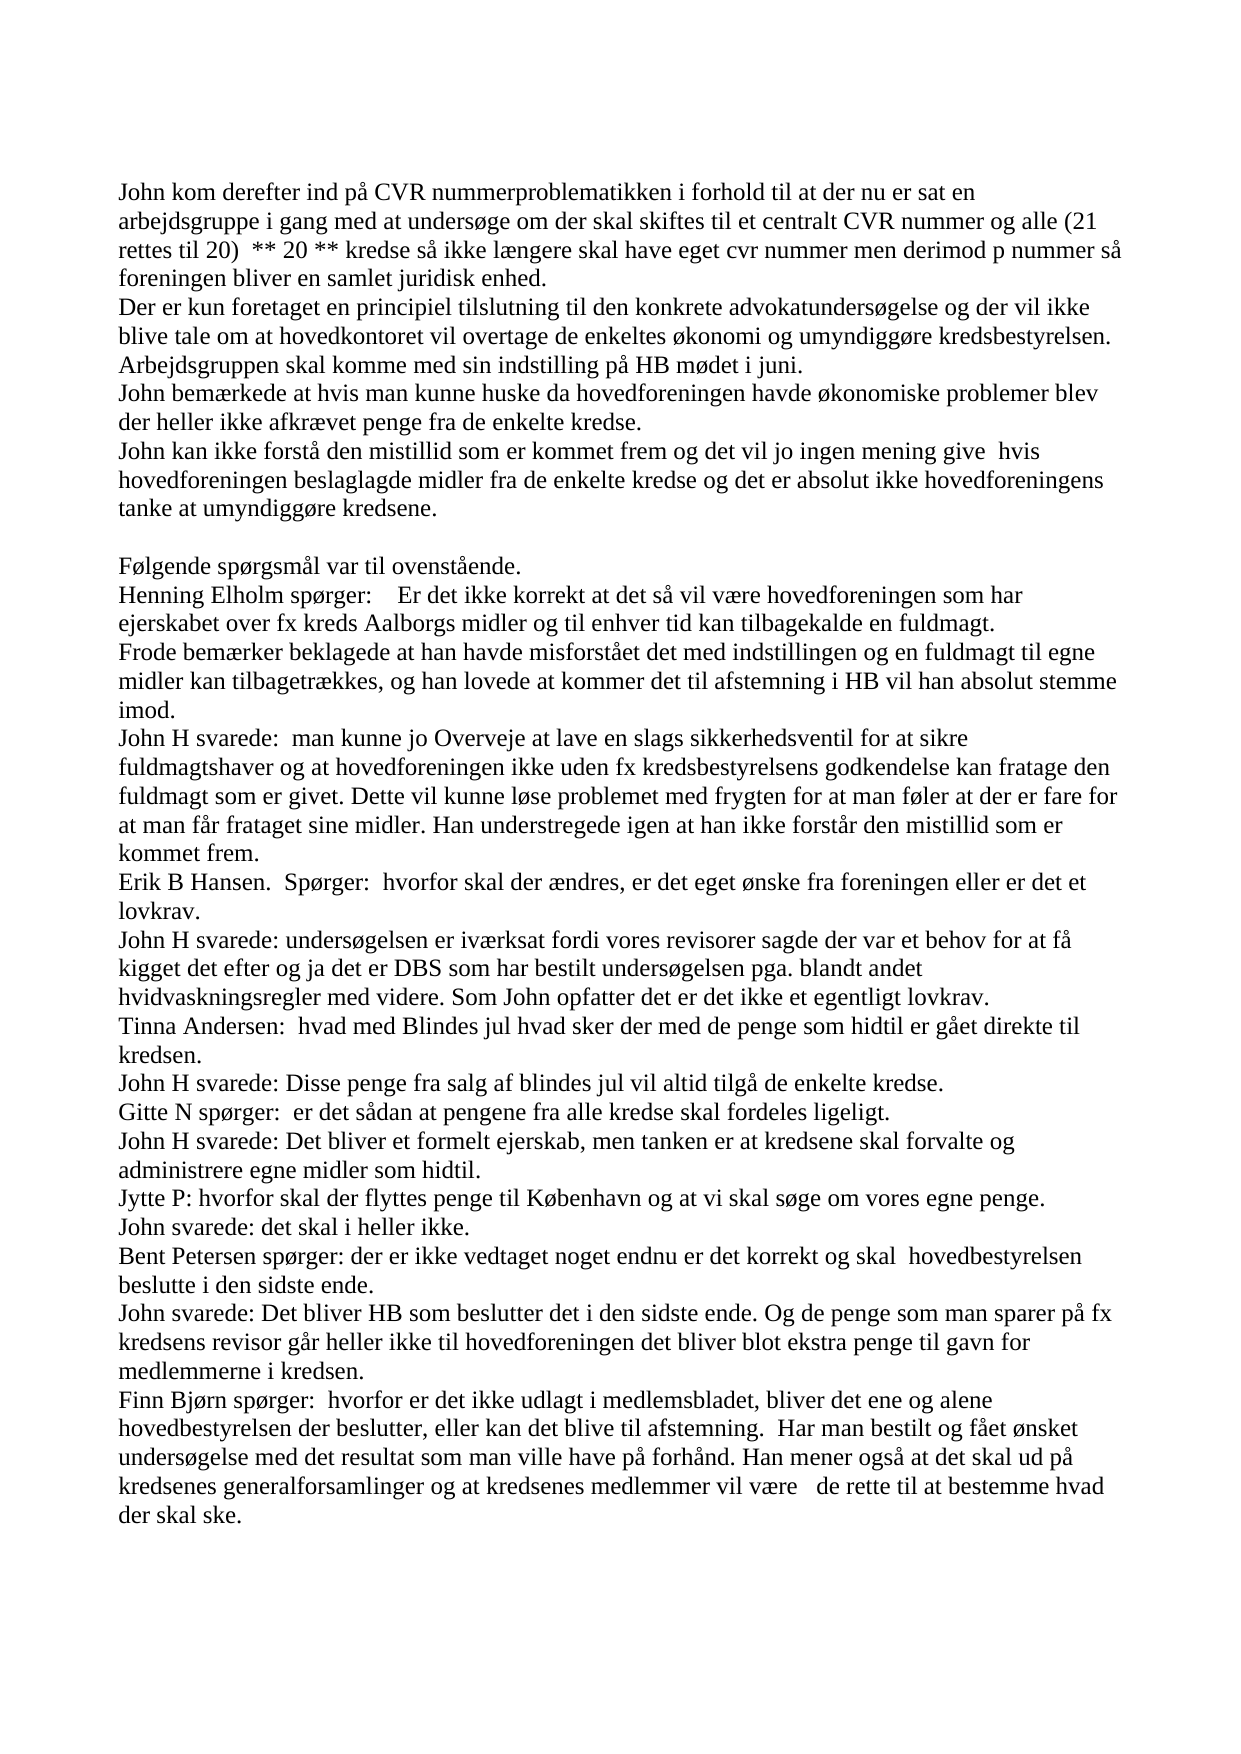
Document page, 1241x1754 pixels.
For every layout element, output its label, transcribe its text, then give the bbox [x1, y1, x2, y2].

text John kom derefter ind på CVR nummerproblematikken i forhold til at der nu er sat en arbejdsgruppe i gang med at undersøge om der skal skiftes til et centralt CVR nummer og alle (21 rettes til 20) ** 20 ** kredse så ikke længere skal have eget cvr nummer men derimod p nummer så foreningen bliver en samlet juridisk enhed. [118, 177, 1122, 292]
text John svarede: det skal i heller ikke. [118, 1212, 1122, 1241]
text Jytte P: hvorfor skal der flyttes penge til København og at vi skal søge om vores egne penge. [118, 1183, 1122, 1212]
text Gitte N spørger: er det sådan at pengene fra alle kredse skal fordeles ligeligt. [118, 1097, 1122, 1126]
text Frode bemærker beklagede at han havde misforstået det med indstillingen og en fuldmagt til egne midler kan tilbagetrækkes, og han lovede at kommer det til afstemning i HB vil han absolut stemme imod. [118, 637, 1122, 723]
text John kan ikke forstå den mistillid som er kommet frem og det vil jo ingen mening give hvis hovedforeningen beslaglagde midler fra de enkelte kredse og det er absolut ikke hovedforeningens tanke at umyndiggøre kredsene. [118, 436, 1122, 522]
text John H svarede: Disse penge fra salg af blindes jul vil altid tilgå de enkelte kredse. [118, 1068, 1122, 1097]
text Finn Bjørn spørger: hvorfor er det ikke udlagt i medlemsbladet, bliver det ene og alene hovedbestyrelsen der beslutter, eller kan det blive til afstemning. Har man bestilt og fået ønsket undersøgelse med det resultat som man ville have på forhånd. Han mener også at det skal ud på kredsenes generalforsamlinger og at kredsenes medlemmer vil være de rette til at bestemme hvad der skal ske. [118, 1385, 1122, 1528]
text Følgende spørgsmål var til ovenstående. [118, 551, 1122, 580]
text Der er kun foretaget en principiel tilslutning til den konkrete advokatundersøgelse og der vil ikke blive tale om at hovedkontoret vil overtage de enkeltes økonomi og umyndiggøre kredsbestyrelsen. [118, 292, 1122, 350]
text Erik B Hansen. Spørger: hvorfor skal der ændres, er det eget ønske fra foreningen eller er det et lovkrav. [118, 867, 1122, 925]
text Arbejdsgruppen skal komme med sin indstilling på HB mødet i juni. [118, 350, 1122, 378]
text John svarede: Det bliver HB som beslutter det i den sidste ende. Og de penge som man sparer på fx kredsens revisor går heller ikke til hovedforeningen det bliver blot ekstra penge til gavn for medlemmerne i kredsen. [118, 1298, 1122, 1385]
text John H svarede: man kunne jo Overveje at lave en slags sikkerhedsventil for at sikre fuldmagtshaver og at hovedforeningen ikke uden fx kredsbestyrelsens godkendelse kan fratage den fuldmagt som er givet. Dette vil kunne løse problemet med frygten for at man føler at der er fare for at man får frataget sine midler. Han understregede igen at han ikke forstår den mistillid som er kommet frem. [118, 723, 1122, 867]
text John H svarede: Det bliver et formelt ejerskab, men tanken er at kredsene skal forvalte og administrere egne midler som hidtil. [118, 1126, 1122, 1183]
text John bemærkede at hvis man kunne huske da hovedforeningen havde økonomiske problemer blev der heller ikke afkrævet penge fra de enkelte kredse. [118, 378, 1122, 436]
text Bent Petersen spørger: der er ikke vedtaget noget endnu er det korrekt og skal hovedbestyrelsen beslutte i den sidste ende. [118, 1241, 1122, 1298]
text Henning Elholm spørger: Er det ikke korrekt at det så vil være hovedforeningen som har ejerskabet over fx kreds Aalborgs midler og til enhver tid kan tilbagekalde en fuldmagt. [118, 580, 1122, 637]
text Tinna Andersen: hvad med Blindes jul hvad sker der med de penge som hidtil er gået direkte til kredsen. [118, 1011, 1122, 1068]
text John H svarede: undersøgelsen er iværksat fordi vores revisorer sagde der var et behov for at få kigget det efter og ja det er DBS som har bestilt undersøgelsen pga. blandt andet hvidvaskningsregler med videre. Som John opfatter det er det ikke et egentligt lovkrav. [118, 925, 1122, 1011]
